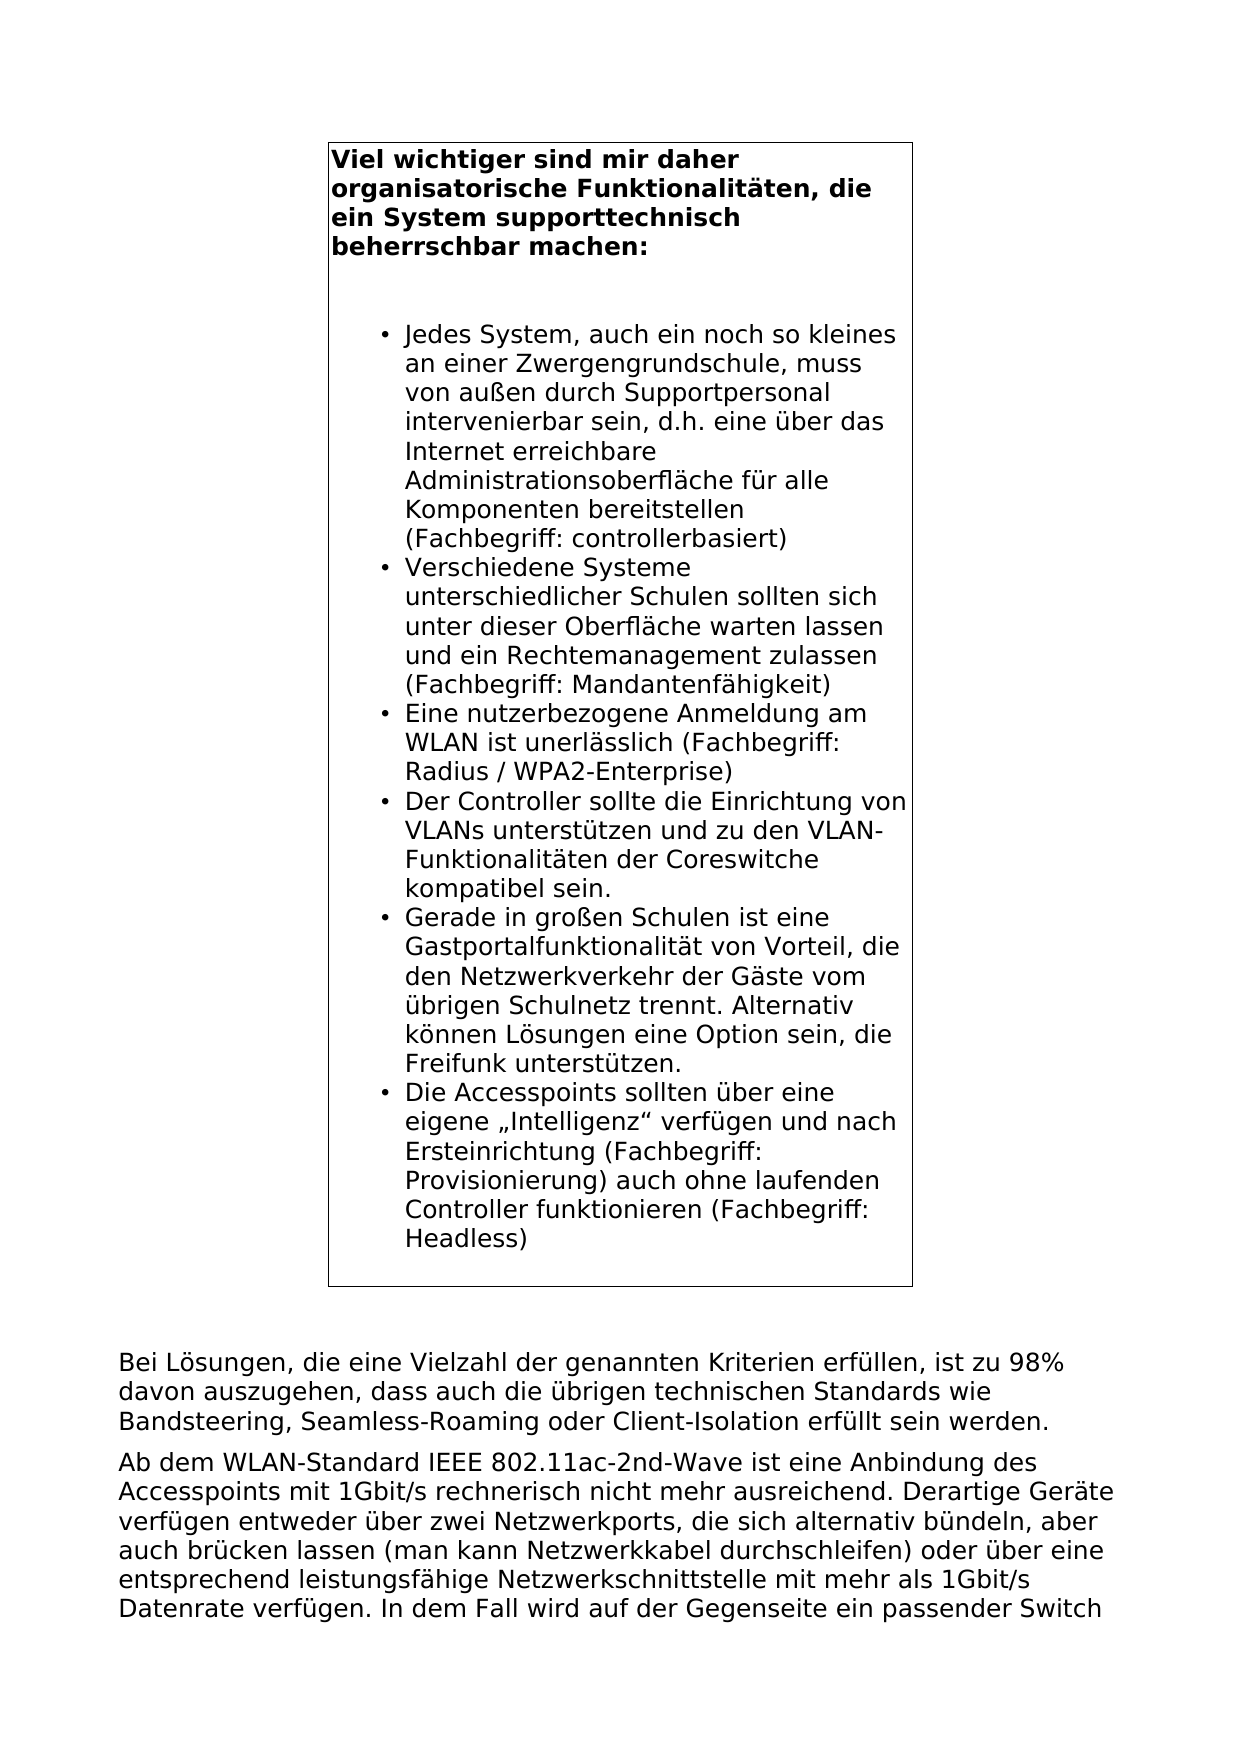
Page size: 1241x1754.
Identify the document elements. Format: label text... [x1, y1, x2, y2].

table_header Viel wichtiger sind mir daher organisatorische Funktionalitäten, die ein System supporttechnisch beherrschbar machen: Jedes System, auch ein noch so kleines an einer Zwergengrundschule, muss von außen durch Supportpersonal intervenierbar sein, d.h. eine über das Internet erreichbare Administrationsoberfläche für alle Komponenten bereitstellen (Fachbegriff: controllerbasiert) Verschiedene Systeme unterschiedlicher Schulen sollten sich unter dieser Oberfläche warten lassen und ein Rechtemanagement zulassen (Fachbegriff: Mandantenfähigkeit) Eine nutzerbezogene Anmeldung am WLAN ist unerlässlich (Fachbegriff: Radius / WPA2-Enterprise) Der Controller sollte die Einrichtung von VLANs unterstützen und zu den VLAN-Funktionalitäten der Coreswitche kompatibel sein. Gerade in großen Schulen ist eine Gastportalfunktionalität von Vorteil, die den Netzwerkverkehr der Gäste vom übrigen Schulnetz trennt. Alternativ können Lösungen eine Option sein, die Freifunk unterstützen. Die Accesspoints sollten über eine eigene „Intelligenz“ verfügen und nach Ersteinrichtung (Fachbegriff: Provisionierung) auch ohne laufenden Controller funktionieren (Fachbegriff: Headless) [329, 143, 912, 1286]
text Bei Lösungen, die eine Vielzahl der genannten Kriterien erfüllen, ist zu 98% davon auszugehen, dass auch die übrigen technischen Standards wie Bandsteering, Seamless-Roaming oder Client-Isolation erfüllt sein werden. [118, 1348, 1122, 1436]
text Ab dem WLAN-Standard IEEE 802.11ac-2nd-Wave ist eine Anbindung des Accesspoints mit 1Gbit/s rechnerisch nicht mehr ausreichend. Derartige Geräte verfügen entweder über zwei Netzwerkports, die sich alternativ bündeln, aber auch brücken lassen (man kann Netzwerkkabel durchschleifen) oder über eine entsprechend leistungsfähige Netzwerkschnittstelle mit mehr als 1Gbit/s Datenrate verfügen. In dem Fall wird auf der Gegenseite ein passender Switch [118, 1448, 1122, 1623]
